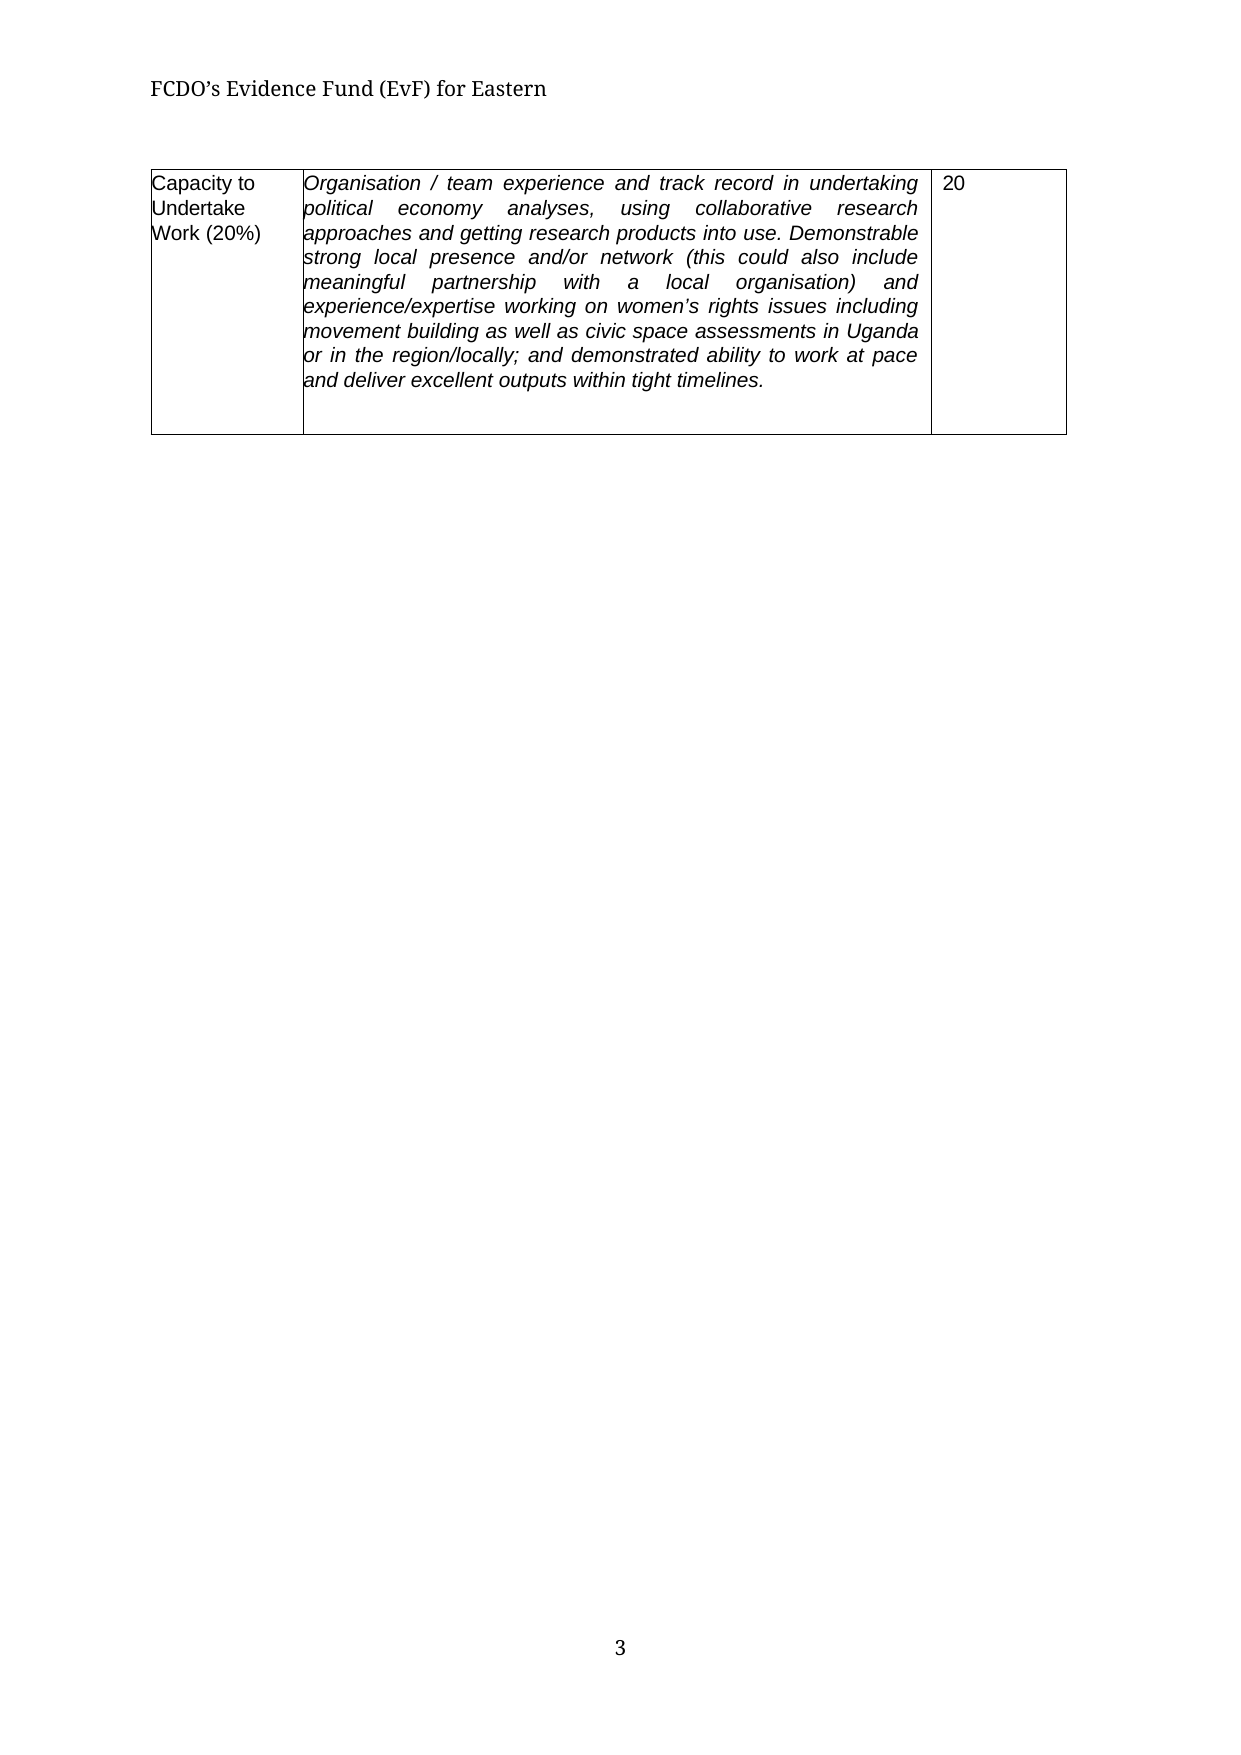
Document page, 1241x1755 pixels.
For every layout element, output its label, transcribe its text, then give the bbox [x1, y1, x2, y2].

table_cell 20 [932, 170, 1066, 434]
table_cell Capacity to Undertake Work (20%) [152, 170, 303, 434]
table_cell Organisation / team experience and track record in undertaking political economy analyses, using collaborative research approaches and getting research products into use. Demonstrable strong local presence and/or network (this could also include meaningful partnership with a local organisation) and experience/expertise working on women’s rights issues including movement building as well as civic space assessments in Uganda or in the region/locally; and demonstrated ability to work at pace and deliver excellent outputs within tight timelines. [304, 170, 931, 434]
